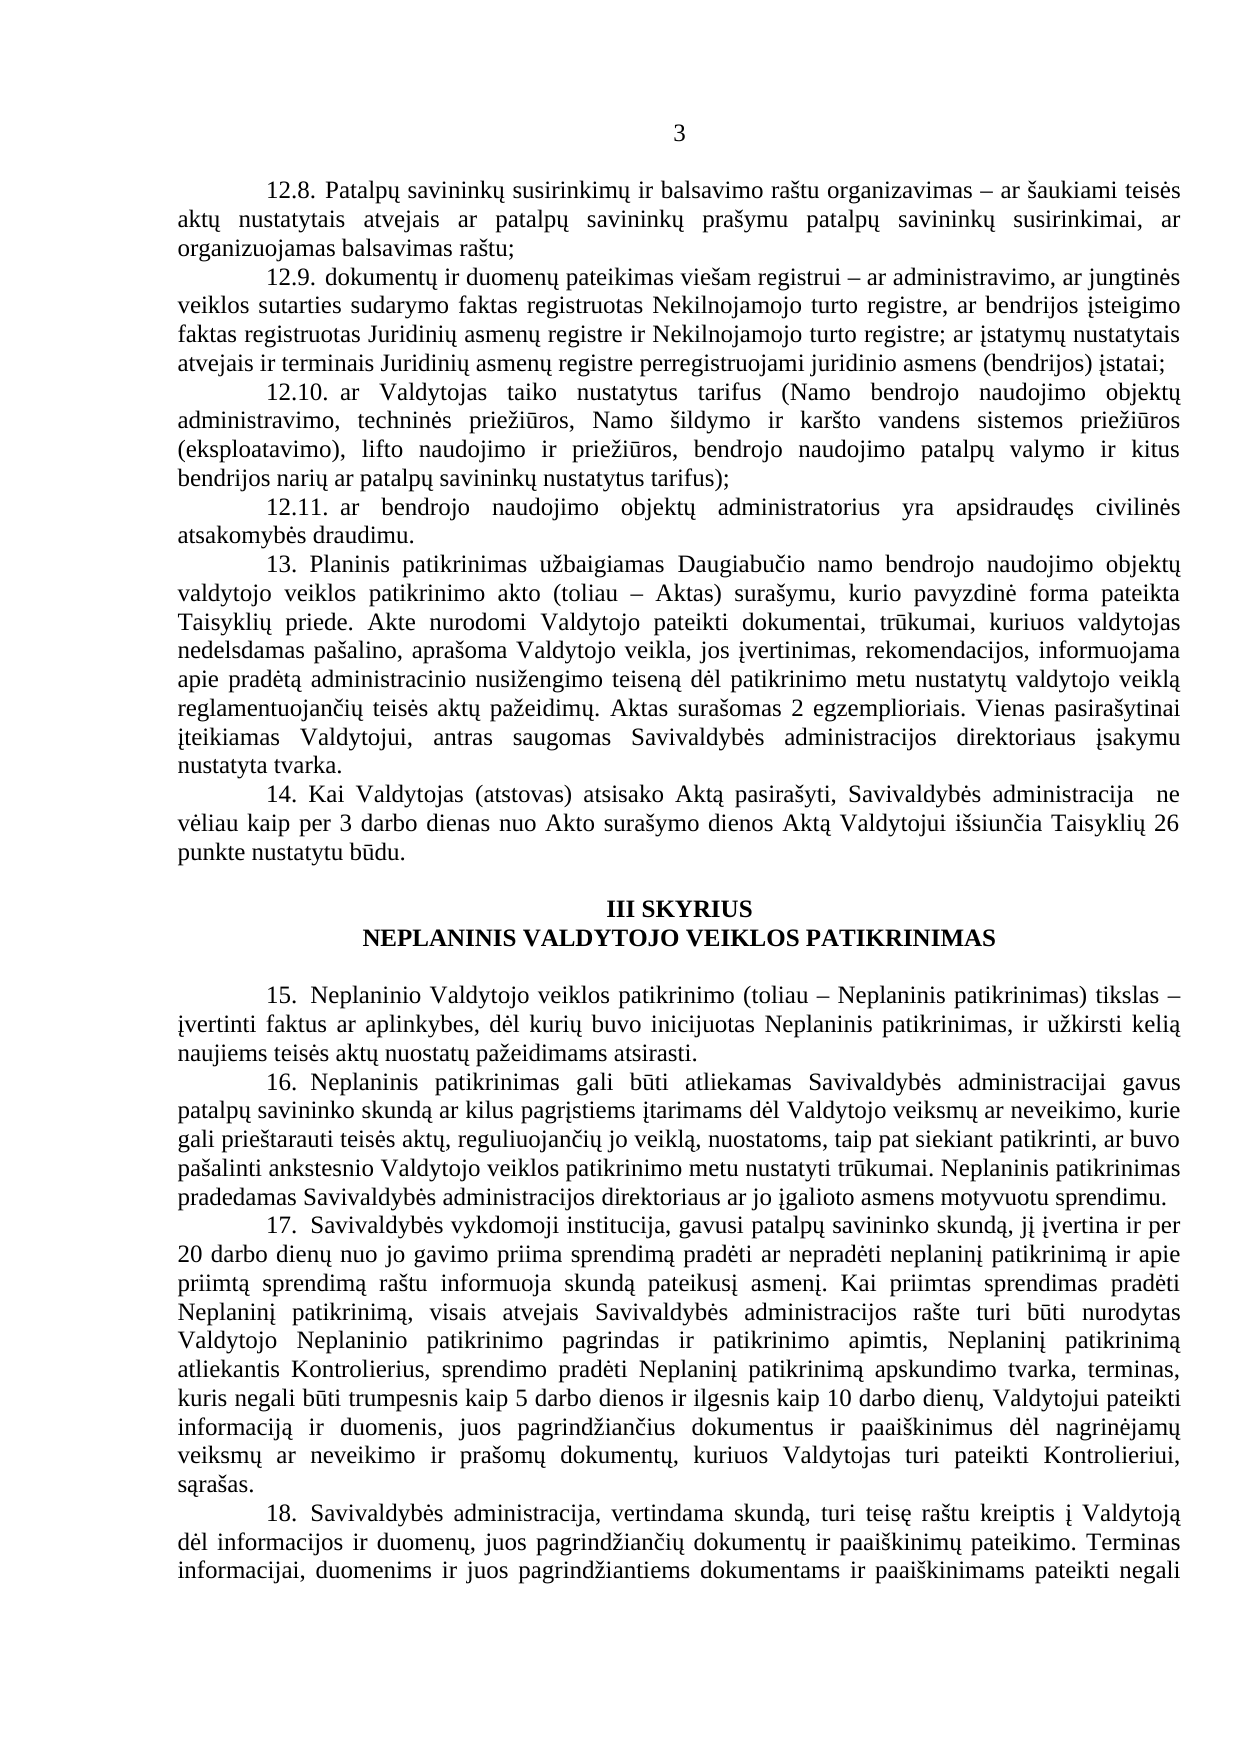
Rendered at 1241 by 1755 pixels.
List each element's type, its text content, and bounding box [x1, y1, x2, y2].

text 12.11. ar bendrojo naudojimo objektų administratorius yra apsidraudęs civilinės atsakomybės draudimu. [177, 492, 1181, 549]
text 12.10. ar Valdytojas taiko nustatytus tarifus (Namo bendrojo naudojimo objektų administravimo, techninės priežiūros, Namo šildymo ir karšto vandens sistemos priežiūros (eksploatavimo), lifto naudojimo ir priežiūros, bendrojo naudojimo patalpų valymo ir kitus bendrijos narių ar patalpų savininkų nustatytus tarifus); [177, 377, 1181, 492]
text 17. Savivaldybės vykdomoji institucija, gavusi patalpų savininko skundą, jį įvertina ir per 20 darbo dienų nuo jo gavimo priima sprendimą pradėti ar nepradėti neplaninį patikrinimą ir apie priimtą sprendimą raštu informuoja skundą pateikusį asmenį. Kai priimtas sprendimas pradėti Neplaninį patikrinimą, visais atvejais Savivaldybės administracijos rašte turi būti nurodytas Valdytojo Neplaninio patikrinimo pagrindas ir patikrinimo apimtis, Neplaninį patikrinimą atliekantis Kontrolierius, sprendimo pradėti Neplaninį patikrinimą apskundimo tvarka, terminas, kuris negali būti trumpesnis kaip 5 darbo dienos ir ilgesnis kaip 10 darbo dienų, Valdytojui pateikti informaciją ir duomenis, juos pagrindžiančius dokumentus ir paaiškinimus dėl nagrinėjamų veiksmų ar neveikimo ir prašomų dokumentų, kuriuos Valdytojas turi pateikti Kontrolieriui, sąrašas. [177, 1211, 1181, 1498]
text 12.8. Patalpų savininkų susirinkimų ir balsavimo raštu organizavimas – ar šaukiami teisės aktų nustatytais atvejais ar patalpų savininkų prašymu patalpų savininkų susirinkimai, ar organizuojamas balsavimas raštu; [177, 176, 1181, 262]
text 18. Savivaldybės administracija, vertindama skundą, turi teisę raštu kreiptis į Valdytoją dėl informacijos ir duomenų, juos pagrindžiančių dokumentų ir paaiškinimų pateikimo. Terminas informacijai, duomenims ir juos pagrindžiantiems dokumentams ir paaiškinimams pateikti negali [177, 1498, 1181, 1584]
text 13. Planinis patikrinimas užbaigiamas Daugiabučio namo bendrojo naudojimo objektų valdytojo veiklos patikrinimo akto (toliau – Aktas) surašymu, kurio pavyzdinė forma pateikta Taisyklių priede. Akte nurodomi Valdytojo pateikti dokumentai, trūkumai, kuriuos valdytojas nedelsdamas pašalino, aprašoma Valdytojo veikla, jos įvertinimas, rekomendacijos, informuojama apie pradėtą administracinio nusižengimo teiseną dėl patikrinimo metu nustatytų valdytojo veiklą reglamentuojančių teisės aktų pažeidimų. Aktas surašomas 2 egzemplioriais. Vienas pasirašytinai įteikiamas Valdytojui, antras saugomas Savivaldybės administracijos direktoriaus įsakymu nustatyta tvarka. [177, 549, 1181, 779]
text III SKYRIUS [177, 894, 1181, 923]
text 15. Neplaninio Valdytojo veiklos patikrinimo (toliau – Neplaninis patikrinimas) tikslas – įvertinti faktus ar aplinkybes, dėl kurių buvo inicijuotas Neplaninis patikrinimas, ir užkirsti kelią naujiems teisės aktų nuostatų pažeidimams atsirasti. [177, 981, 1181, 1067]
text 12.9. dokumentų ir duomenų pateikimas viešam registrui – ar administravimo, ar jungtinės veiklos sutarties sudarymo faktas registruotas Nekilnojamojo turto registre, ar bendrijos įsteigimo faktas registruotas Juridinių asmenų registre ir Nekilnojamojo turto registre; ar įstatymų nustatytais atvejais ir terminais Juridinių asmenų registre perregistruojami juridinio asmens (bendrijos) įstatai; [177, 262, 1181, 377]
text NEPLANINIS VALDYTOJO VEIKLOS PATIKRINIMAS [177, 923, 1181, 952]
text 16. Neplaninis patikrinimas gali būti atliekamas Savivaldybės administracijai gavus patalpų savininko skundą ar kilus pagrįstiems įtarimams dėl Valdytojo veiksmų ar neveikimo, kurie gali prieštarauti teisės aktų, reguliuojančių jo veiklą, nuostatoms, taip pat siekiant patikrinti, ar buvo pašalinti ankstesnio Valdytojo veiklos patikrinimo metu nustatyti trūkumai. Neplaninis patikrinimas pradedamas Savivaldybės administracijos direktoriaus ar jo įgalioto asmens motyvuotu sprendimu. [177, 1067, 1181, 1211]
text 14. Kai Valdytojas (atstovas) atsisako Aktą pasirašyti, Savivaldybės administracija ne vėliau kaip per 3 darbo dienas nuo Akto surašymo dienos Aktą Valdytojui išsiunčia Taisyklių 26 punkte nustatytu būdu. [177, 779, 1181, 866]
